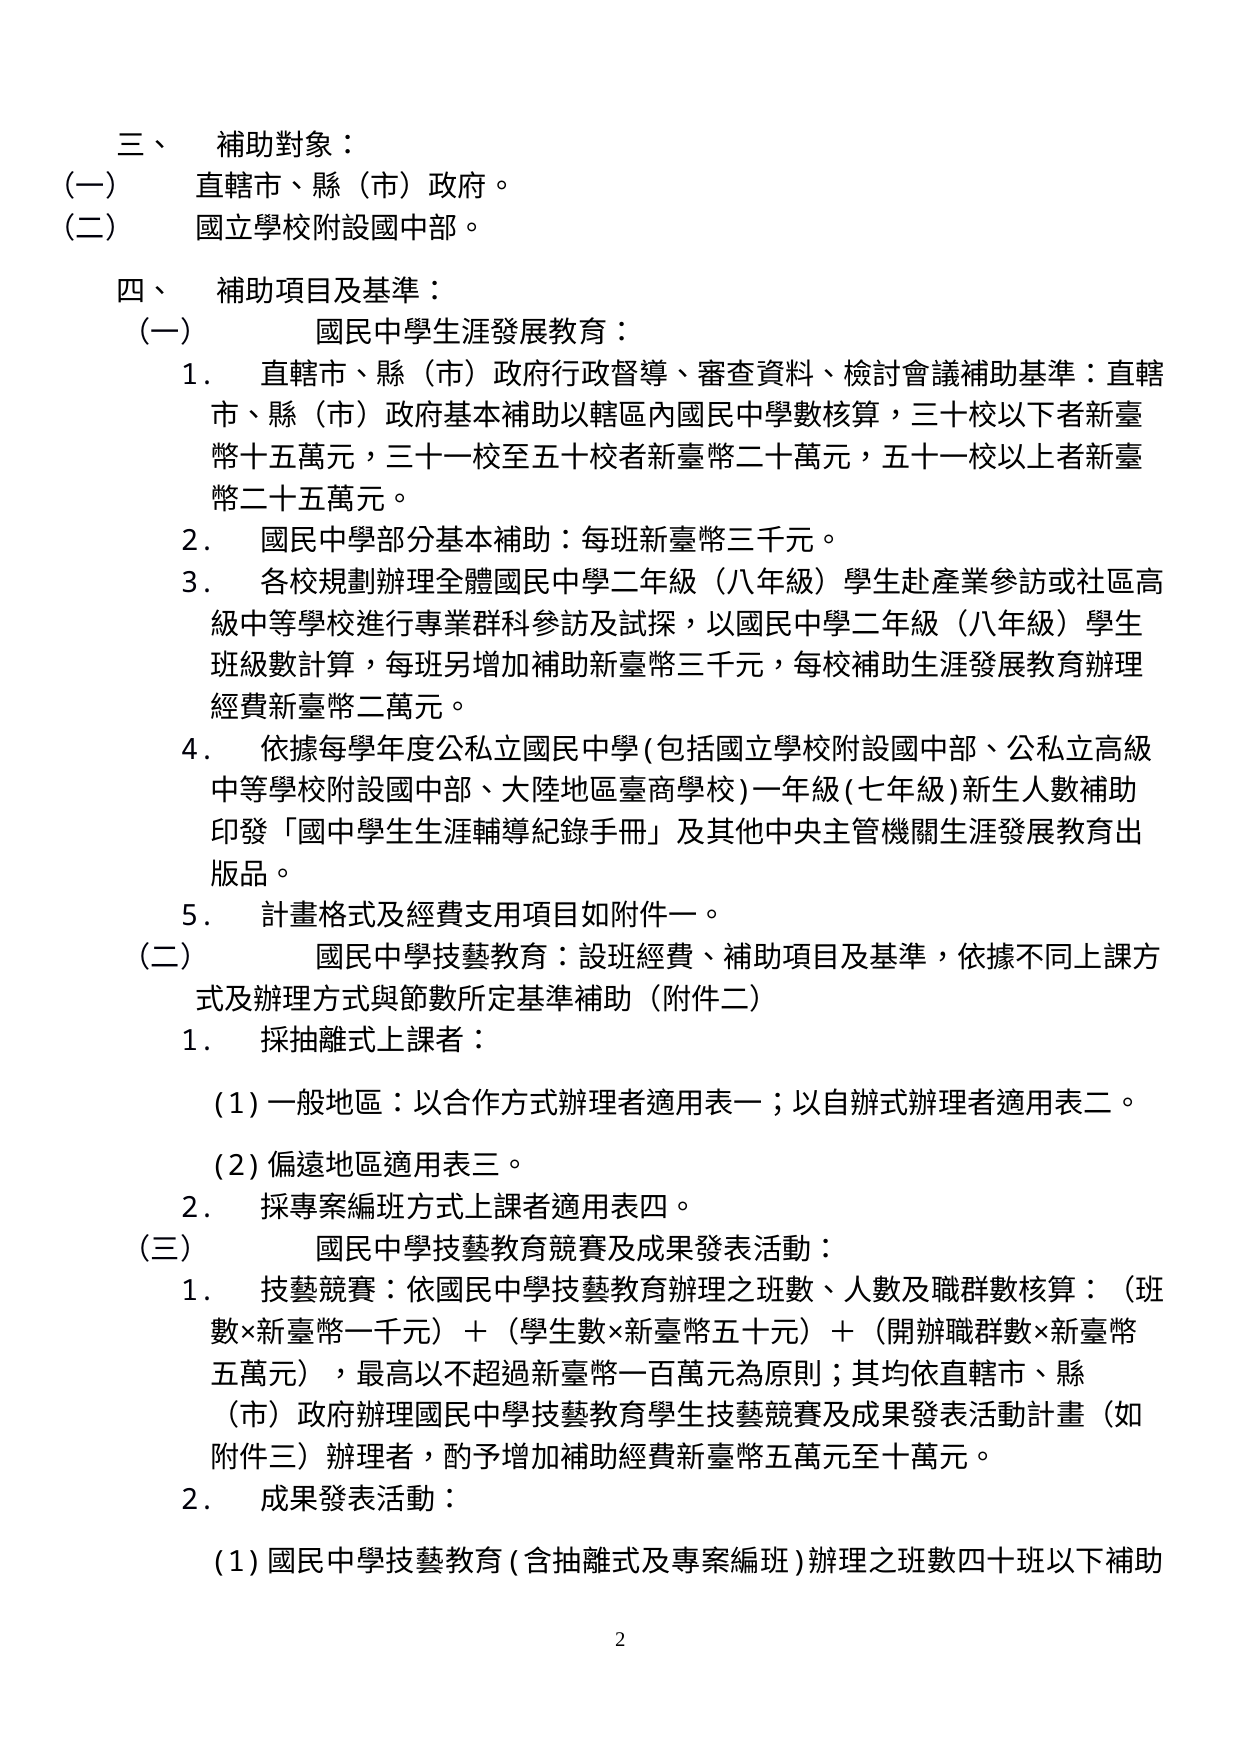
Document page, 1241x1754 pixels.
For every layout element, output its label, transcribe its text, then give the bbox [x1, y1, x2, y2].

list 直轄市、縣（市）政府行政督導、審查資料、檢討會議補助基準：直轄市、縣（市）政府基本補助以轄區內國民中學數核算，三十校以下者新臺幣十五萬元，三十一校至五十校者新臺幣二十萬元，五十一校以上者新臺幣二十五萬元。 [181, 351, 1165, 517]
list 一般地區：以合作方式辦理者適用表一；以自辦式辦理者適用表二。 [210, 1059, 1165, 1122]
list 採抽離式上課者： [181, 1017, 1165, 1059]
list 依據每學年度公私立國民中學(包括國立學校附設國中部、公私立高級中等學校附設國中部、大陸地區臺商學校)一年級(七年級)新生人數補助印發「國中學生生涯輔導紀錄手冊」及其他中央主管機關生涯發展教育出版品。 [181, 726, 1165, 892]
list 計畫格式及經費支用項目如附件一。 [181, 892, 1165, 934]
list 補助對象： [116, 101, 1165, 163]
list 偏遠地區適用表三。 [210, 1122, 1165, 1184]
list 採專案編班方式上課者適用表四。 [181, 1184, 1165, 1226]
list 技藝競賽：依國民中學技藝教育辦理之班數、人數及職群數核算：（班數×新臺幣一千元）＋（學生數×新臺幣五十元）＋（開辦職群數×新臺幣五萬元），最高以不超過新臺幣一百萬元為原則；其均依直轄市、縣（市）政府辦理國民中學技藝教育學生技藝競賽及成果發表活動計畫（如附件三）辦理者，酌予增加補助經費新臺幣五萬元至十萬元。 [181, 1267, 1165, 1476]
list 國民中學技藝教育(含抽離式及專案編班)辦理之班數四十班以下補助新臺幣十萬元，四十一班至八十班補助新臺幣十五萬元，八十一班至一百班補助新臺幣二十萬元，一百零一班以上補助新臺幣二十五萬元。 [210, 1517, 1165, 1580]
list 國民中學技藝教育：設班經費、補助項目及基準，依據不同上課方式及辦理方式與節數所定基準補助（附件二） [121, 934, 1165, 1017]
list 國立學校附設國中部。 [46, 205, 1165, 247]
list 國民中學生涯發展教育： [121, 309, 1165, 351]
list 補助項目及基準： [116, 247, 1165, 309]
list 直轄市、縣（市）政府。 [46, 163, 1165, 205]
list 成果發表活動： [181, 1476, 1165, 1517]
list 國民中學部分基本補助：每班新臺幣三千元。 [181, 517, 1165, 559]
list 國民中學技藝教育競賽及成果發表活動： [121, 1226, 1165, 1267]
list 各校規劃辦理全體國民中學二年級（八年級）學生赴產業參訪或社區高級中等學校進行專業群科參訪及試探，以國民中學二年級（八年級）學生班級數計算，每班另增加補助新臺幣三千元，每校補助生涯發展教育辦理經費新臺幣二萬元。 [181, 559, 1165, 726]
